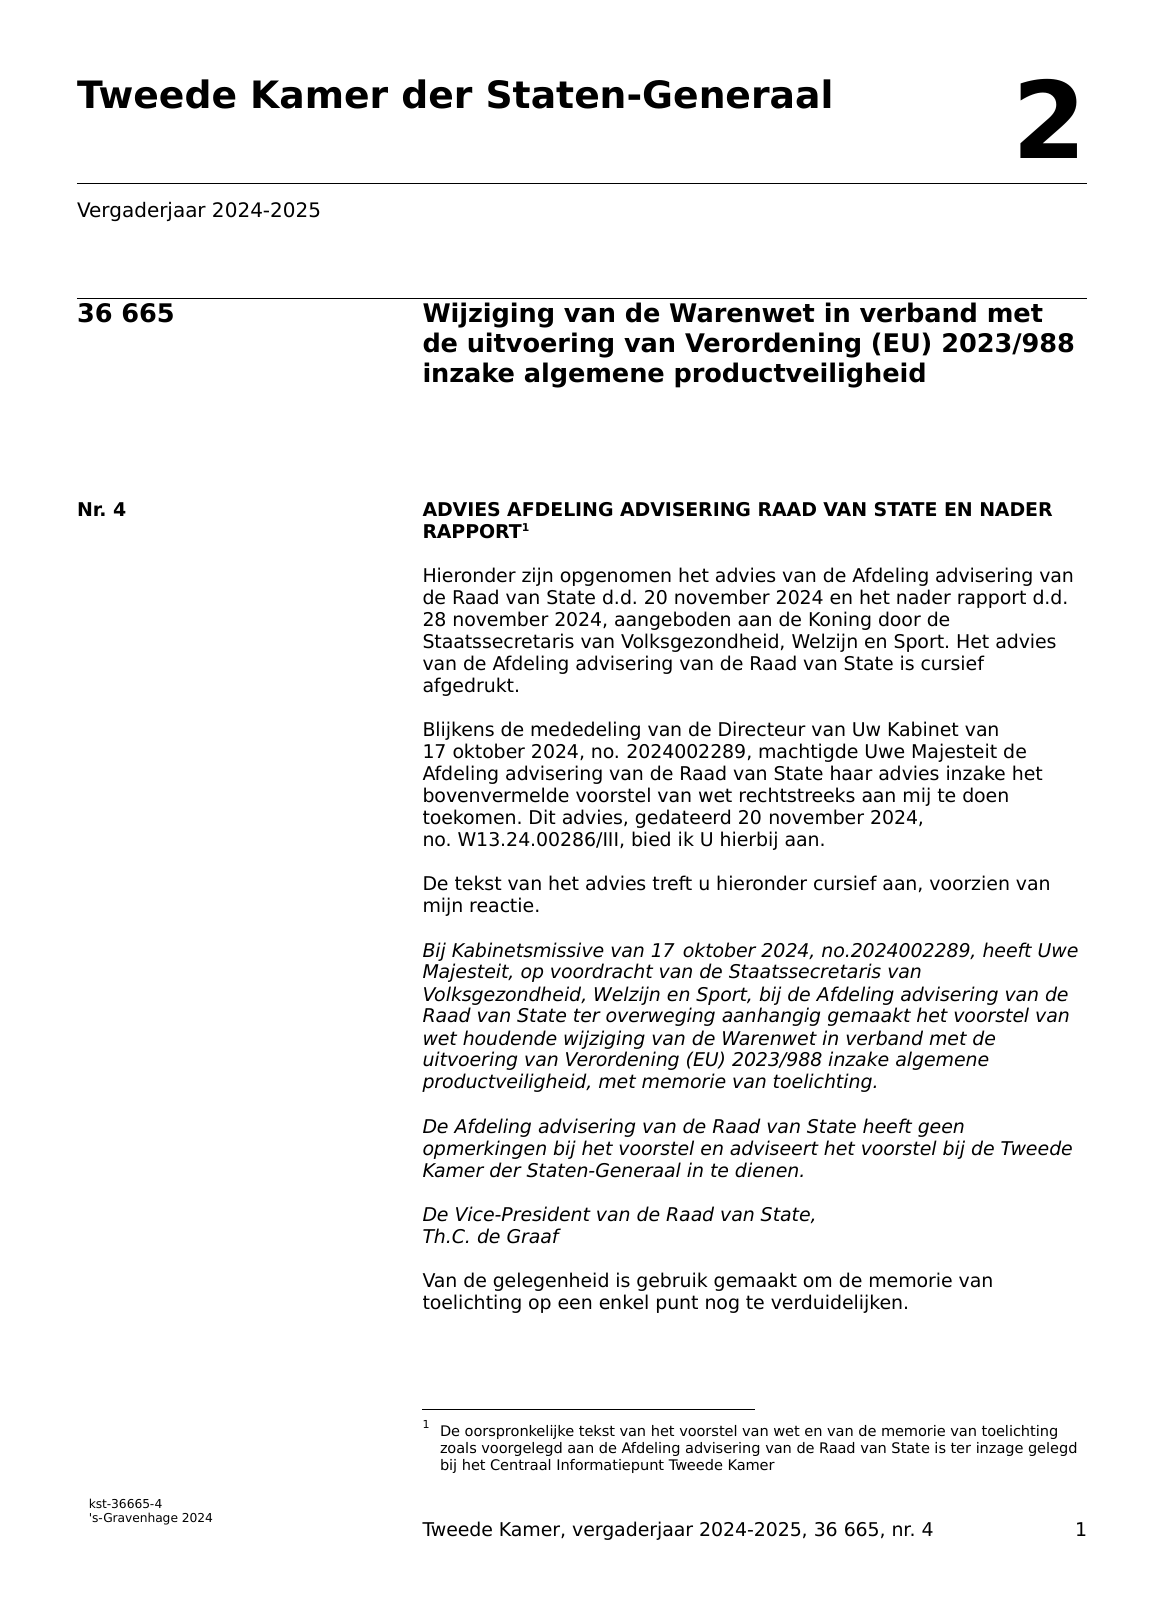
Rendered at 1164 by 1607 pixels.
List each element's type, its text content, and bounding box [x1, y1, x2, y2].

text Th.C. de Graaf [422, 1226, 1087, 1248]
text De oorspronkelijke tekst van het voorstel van wet en van de memorie van toelichting zoals voorgelegd aan de Afdeling advisering van de Raad van State is ter inzage gelegd bij het Centraal Informatiepunt Tweede Kamer [422, 1418, 1087, 1474]
text Van de gelegenheid is gebruik gemaakt om de memorie van toelichting op een enkel punt nog te verduidelijken. [422, 1270, 1087, 1314]
text Bij Kabinetsmissive van 17 oktober 2024, no.2024002289, heeft Uwe Majesteit, op voordracht van de Staatssecretaris van Volksgezondheid, Welzijn en Sport, bij de Afdeling advisering van de Raad van State ter overweging aanhangig gemaakt het voorstel van wet houdende wijziging van de Warenwet in verband met de uitvoering van Verordening (EU) 2023/988 inzake algemene productveiligheid, met memorie van toelichting. [422, 939, 1087, 1093]
text De Afdeling advisering van de Raad van State heeft geen opmerkingen bij het voorstel en adviseert het voorstel bij de Tweede Kamer der Staten-Generaal in te dienen. [422, 1116, 1087, 1181]
text 's-Gravenhage 2024 [88, 1511, 323, 1525]
table_header 2 [886, 59, 1087, 183]
subtitle 36 665 Wijziging van de Warenwet in verband met de uitvoering van Verordening (EU) 2023/988 inzake algemene productveiligheid [77, 299, 1087, 388]
table_cell Vergaderjaar 2024-2025 [77, 184, 1087, 298]
table_header Tweede Kamer der Staten-Generaal [77, 59, 886, 183]
text Blijkens de mededeling van de Directeur van Uw Kabinet van 17 oktober 2024, no. 2024002289, machtigde Uwe Majesteit de Afdeling advisering van de Raad van State haar advies inzake het bovenvermelde voorstel van wet rechtstreeks aan mij te doen toekomen. Dit advies, gedateerd 20 november 2024, no. W13.24.00286/III, bied ik U hierbij aan. [422, 719, 1087, 851]
text De tekst van het advies treft u hieronder cursief aan, voorzien van mijn reactie. [422, 873, 1087, 917]
subtitle Nr. 4 ADVIES AFDELING ADVISERING RAAD VAN STATE EN NADER RAPPORT [77, 499, 1087, 543]
text kst-36665-4 [88, 1497, 323, 1511]
text De Vice-President van de Raad van State, [422, 1204, 1087, 1226]
text Hieronder zijn opgenomen het advies van de Afdeling advisering van de Raad van State d.d. 20 november 2024 en het nader rapport d.d. 28 november 2024, aangeboden aan de Koning door de Staatssecretaris van Volksgezondheid, Welzijn en Sport. Het advies van de Afdeling advisering van de Raad van State is cursief afgedrukt. [422, 565, 1087, 697]
